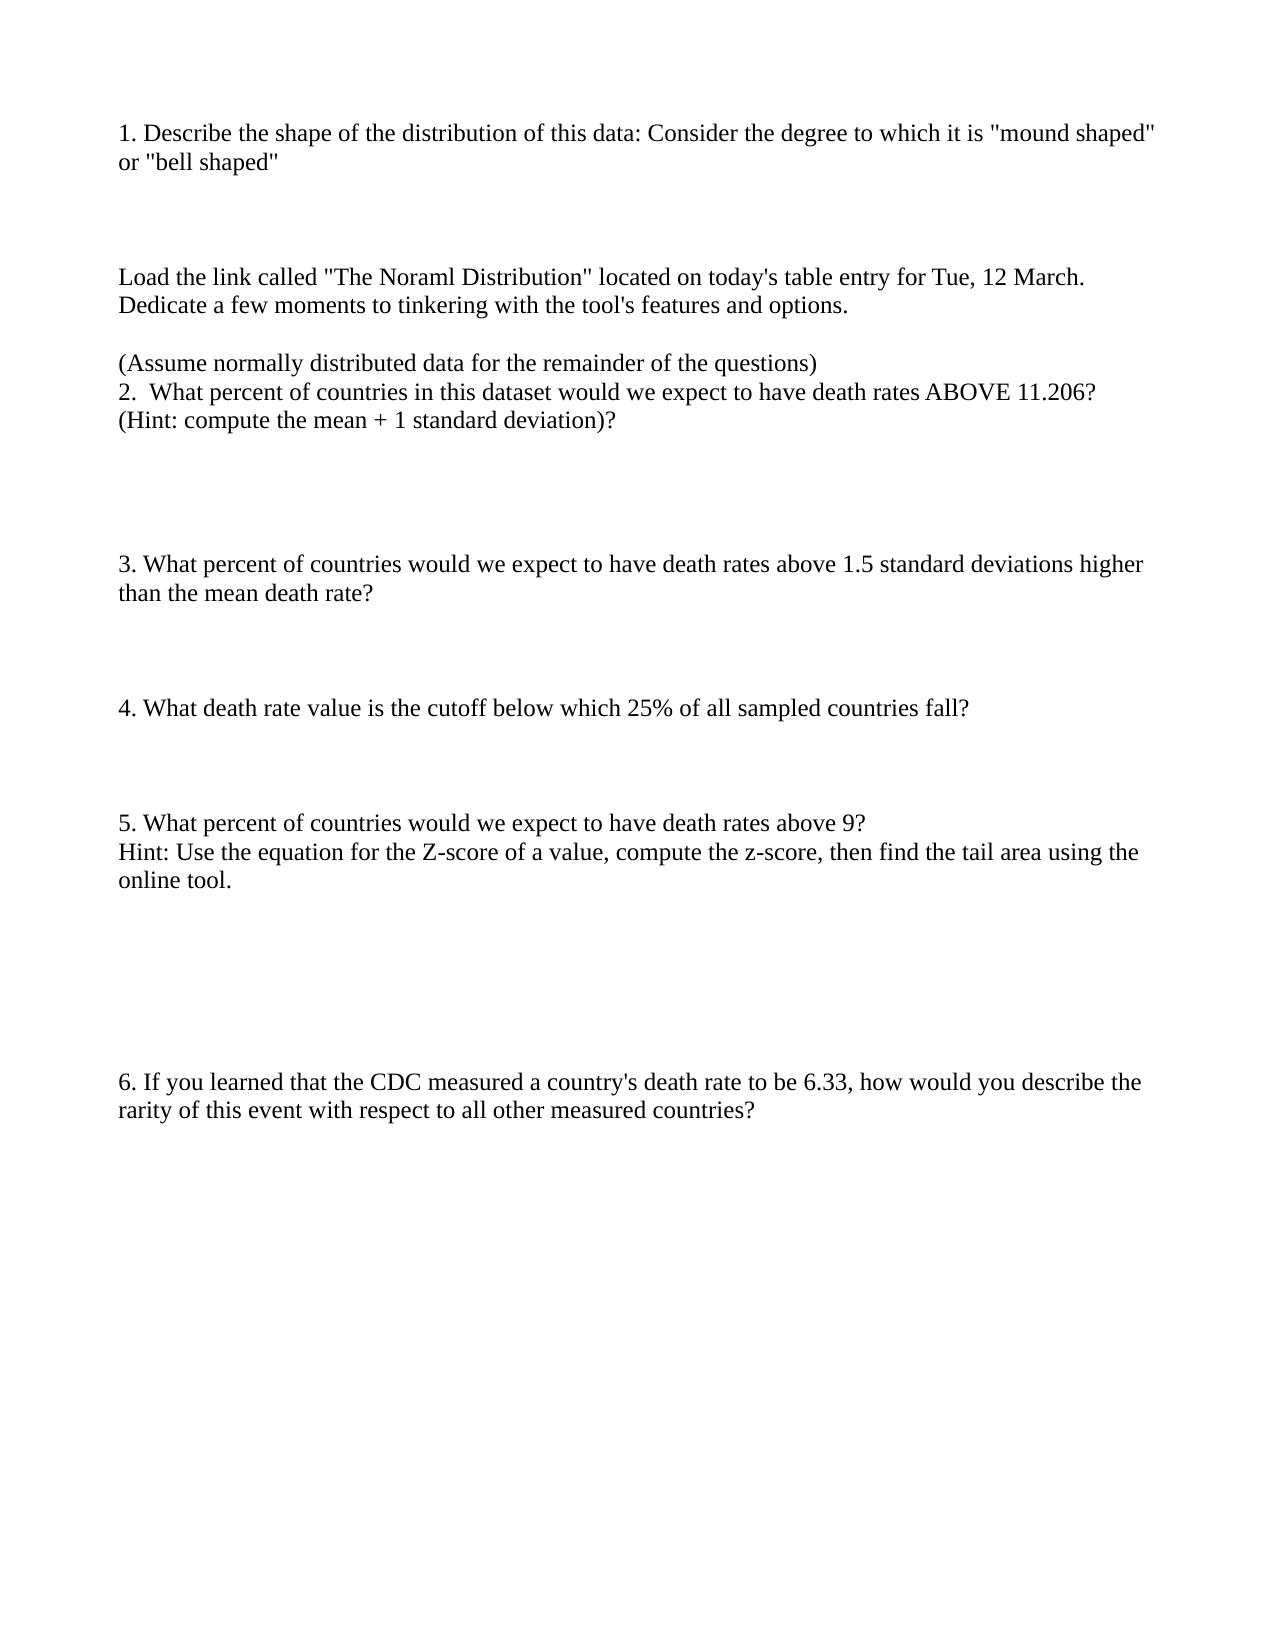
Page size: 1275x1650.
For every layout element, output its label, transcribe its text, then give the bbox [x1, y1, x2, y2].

text 1. Describe the shape of the distribution of this data: Consider the degree to which it is "mound shaped" or "bell shaped" [118, 118, 1157, 176]
text (Assume normally distributed data for the remainder of the questions) [118, 348, 1157, 377]
text 6. If you learned that the CDC measured a country's death rate to be 6.33, how would you describe the rarity of this event with respect to all other measured countries? [118, 1067, 1157, 1124]
text 3. What percent of countries would we expect to have death rates above 1.5 standard deviations higher than the mean death rate? [118, 549, 1157, 607]
text 5. What percent of countries would we expect to have death rates above 9? [118, 808, 1157, 837]
text 2. What percent of countries in this dataset would we expect to have death rates ABOVE 11.206? (Hint: compute the mean + 1 standard deviation)? [118, 377, 1157, 434]
text Hint: Use the equation for the Z-score of a value, compute the z-score, then find the tail area using the online tool. [118, 837, 1157, 894]
text 4. What death rate value is the cutoff below which 25% of all sampled countries fall? [118, 693, 1157, 722]
text Load the link called "The Noraml Distribution" located on today's table entry for Tue, 12 March. Dedicate a few moments to tinkering with the tool's features and options. [118, 262, 1157, 319]
